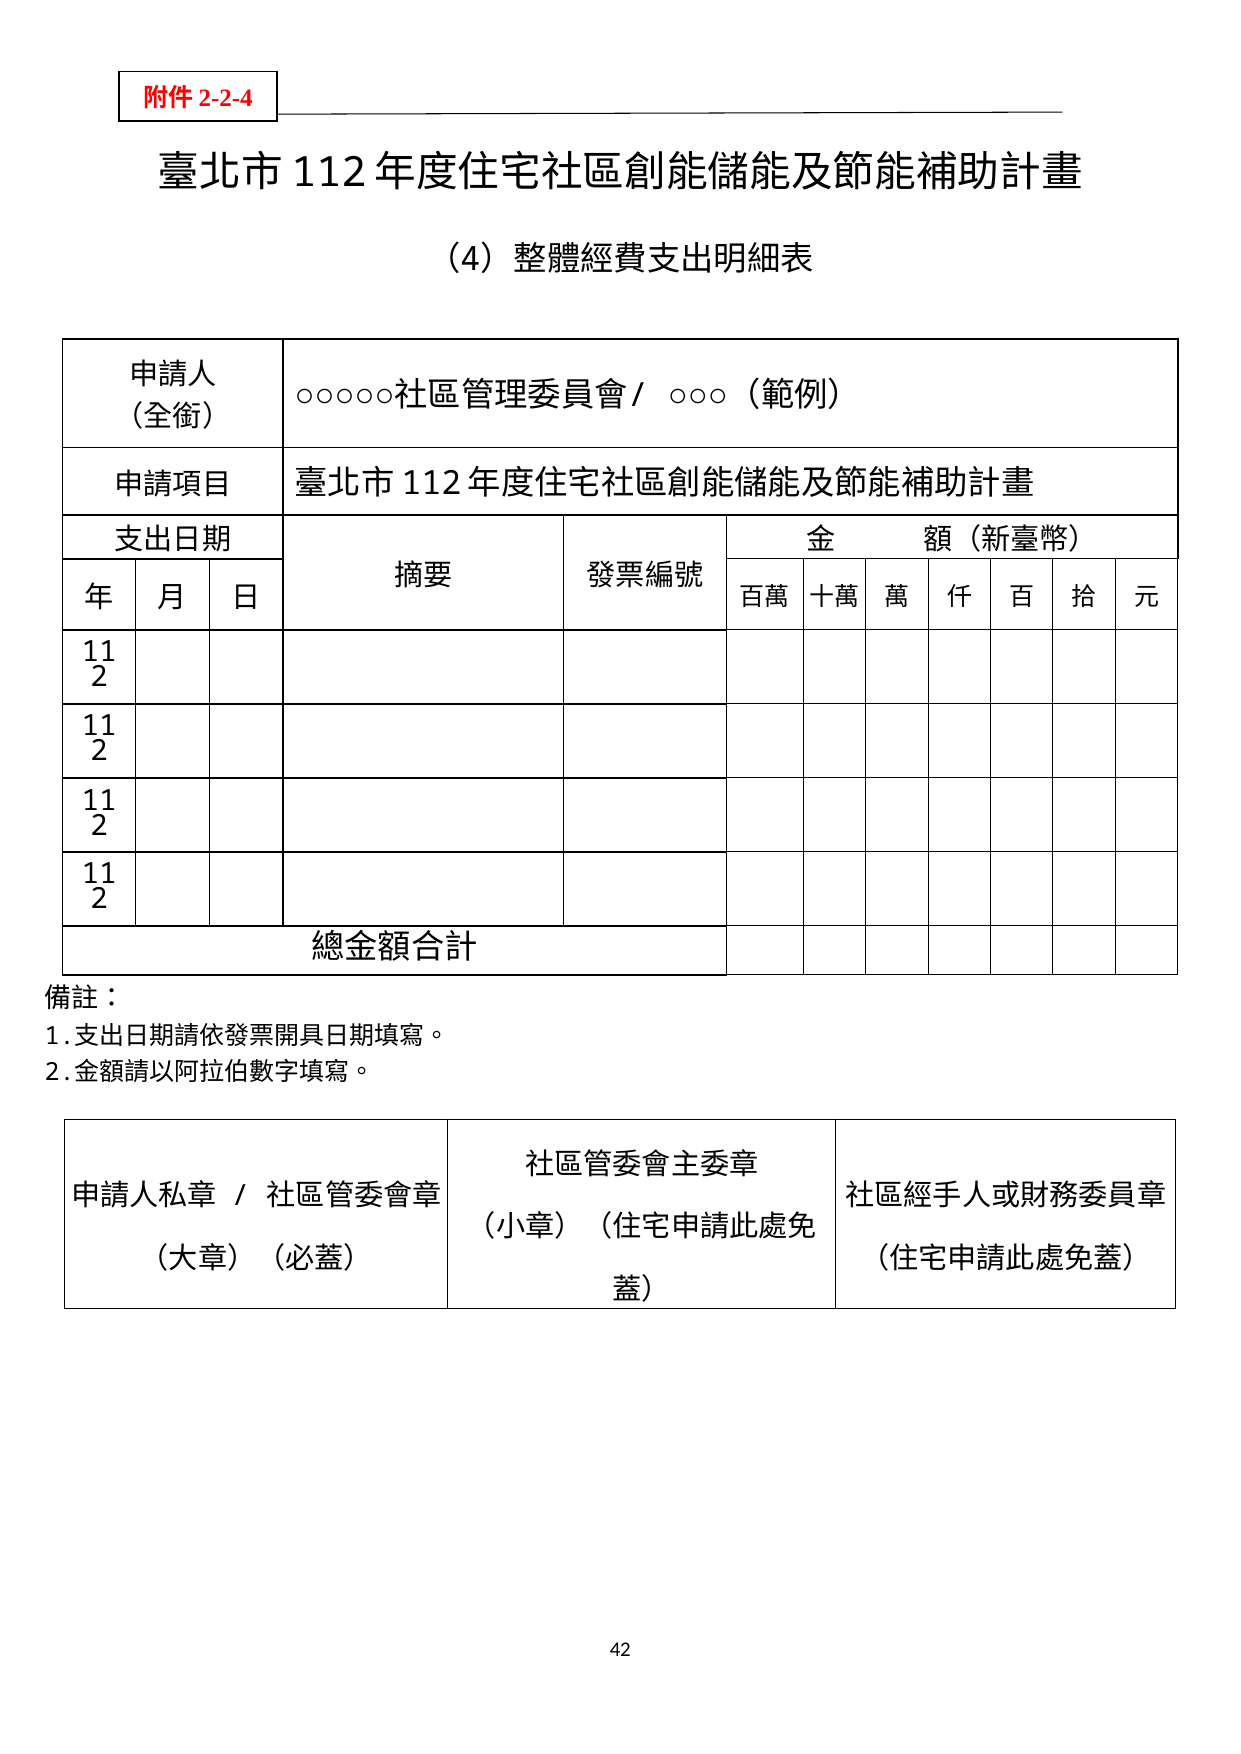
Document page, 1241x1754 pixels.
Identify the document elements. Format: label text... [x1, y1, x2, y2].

table_cell [991, 926, 1052, 974]
table_cell [991, 704, 1052, 777]
table_cell [284, 705, 563, 777]
table_cell [991, 630, 1052, 703]
table_cell [866, 852, 928, 925]
table_header 社區經手人或財務委員章 （住宅申請此處免蓋） [836, 1120, 1175, 1307]
table_cell [1116, 926, 1177, 974]
table_cell [210, 779, 282, 851]
text 1.支出日期請依發票開具日期填寫。 [44, 1015, 1211, 1051]
table_cell [1053, 630, 1115, 703]
table_cell [1116, 852, 1177, 925]
table_cell [1053, 926, 1115, 974]
table_header 申請人私章 / 社區管委會章 （大章）（必蓋） [65, 1120, 447, 1307]
text 臺北市112年度住宅社區創能儲能及節能補助計畫 [118, 127, 1122, 189]
table_cell [136, 779, 209, 851]
table_cell [1053, 704, 1115, 777]
text 附件2-2-4 [135, 79, 261, 113]
table_cell [210, 631, 282, 703]
table_cell [727, 778, 803, 851]
text 2.金額請以阿拉伯數字填寫。 [44, 1051, 1211, 1088]
table_cell 申請項目 [63, 448, 282, 514]
table_cell 112 [63, 853, 135, 925]
table_cell [1053, 852, 1115, 925]
table_cell 總金額合計 [63, 927, 726, 974]
table_cell [564, 705, 726, 777]
table_cell [866, 630, 928, 703]
table_cell 拾 [1053, 559, 1115, 629]
table_cell [866, 926, 928, 974]
table_cell 發票編號 [564, 516, 726, 629]
table_cell 萬 [866, 559, 928, 629]
table_cell [564, 631, 726, 703]
table_cell 摘要 [284, 516, 563, 629]
table_cell [727, 852, 803, 925]
table_cell 112 [63, 779, 135, 851]
table_cell [284, 631, 563, 703]
table_cell 臺北市112年度住宅社區創能儲能及節能補助計畫 [284, 448, 1177, 514]
table_cell [210, 705, 282, 777]
table_cell 百 [991, 559, 1052, 629]
table_cell [929, 630, 990, 703]
table_cell [136, 853, 209, 925]
table_cell 百萬 [727, 559, 803, 629]
table_cell 支出日期 [63, 516, 282, 558]
table_cell [929, 852, 990, 925]
table_cell [564, 853, 726, 925]
table_cell [991, 778, 1052, 851]
table_cell [1116, 704, 1177, 777]
table_header ○○○○○社區管理委員會/ ○○○（範例） [284, 340, 1177, 447]
table_cell [804, 630, 865, 703]
table_cell [136, 631, 209, 703]
table_cell [866, 778, 928, 851]
table_cell [284, 779, 563, 851]
table_cell 十萬 [804, 559, 865, 629]
table_cell [804, 926, 865, 974]
table_cell 112 [63, 705, 135, 777]
table_cell [727, 630, 803, 703]
text （4）整體經費支出明細表 [118, 214, 1122, 277]
table_cell [284, 853, 563, 925]
table_cell [727, 704, 803, 777]
table_header 社區管委會主委章 （小章）（住宅申請此處免蓋） [448, 1120, 835, 1307]
table_cell [1053, 778, 1115, 851]
table_cell 元 [1116, 559, 1177, 629]
table_cell [929, 926, 990, 974]
table_cell [727, 926, 803, 974]
table_cell 金 額（新臺幣） [727, 516, 1177, 558]
table_header 申請人 （全銜） [63, 340, 282, 447]
table_cell 112 [63, 631, 135, 703]
table_cell [804, 704, 865, 777]
text [120, 72, 276, 120]
table_cell 月 [136, 560, 209, 629]
table_cell [1116, 630, 1177, 703]
text 備註： [44, 976, 1211, 1015]
table_cell [929, 778, 990, 851]
table_cell [136, 705, 209, 777]
table_cell [564, 779, 726, 851]
table_cell [866, 704, 928, 777]
table_cell [929, 704, 990, 777]
table_cell [804, 778, 865, 851]
table_cell [804, 852, 865, 925]
table_cell 日 [210, 560, 282, 629]
table_cell [210, 853, 282, 925]
table_cell 年 [63, 560, 135, 629]
table_cell 仟 [929, 559, 990, 629]
table_cell [991, 852, 1052, 925]
table_cell [1116, 778, 1177, 851]
